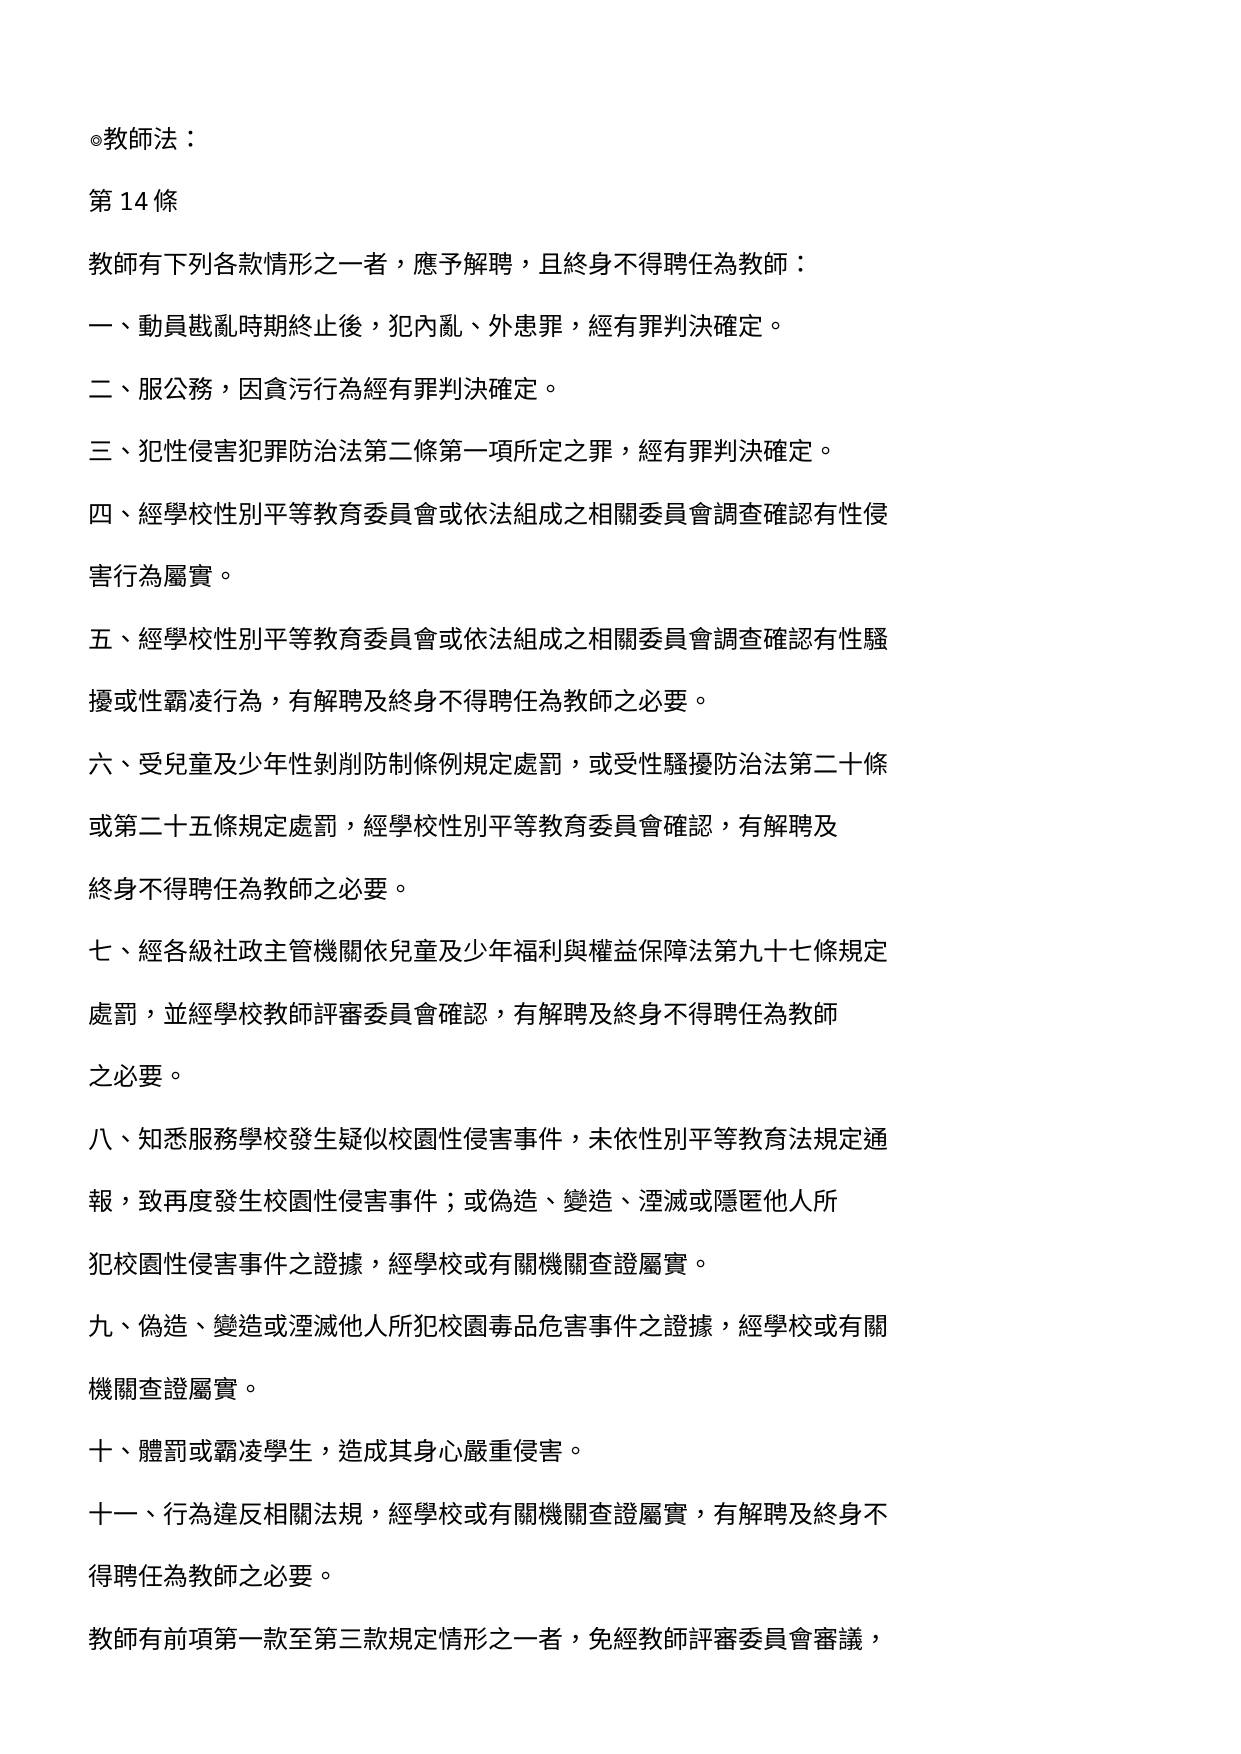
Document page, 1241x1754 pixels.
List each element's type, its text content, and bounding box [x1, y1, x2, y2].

text ◎教師法： 第14條 教師有下列各款情形之一者，應予解聘，且終身不得聘任為教師： 一、動員戡亂時期終止後，犯內亂、外患罪，經有罪判決確定。 二、服公務，因貪污行為經有罪判決確定。 三、犯性侵害犯罪防治法第二條第一項所定之罪，經有罪判決確定。 四、經學校性別平等教育委員會或依法組成之相關委員會調查確認有性侵 害行為屬實。 五、經學校性別平等教育委員會或依法組成之相關委員會調查確認有性騷 擾或性霸凌行為，有解聘及終身不得聘任為教師之必要。 六、受兒童及少年性剝削防制條例規定處罰，或受性騷擾防治法第二十條 或第二十五條規定處罰，經學校性別平等教育委員會確認，有解聘及 終身不得聘任為教師之必要。 七、經各級社政主管機關依兒童及少年福利與權益保障法第九十七條規定 處罰，並經學校教師評審委員會確認，有解聘及終身不得聘任為教師 之必要。 八、知悉服務學校發生疑似校園性侵害事件，未依性別平等教育法規定通 報，致再度發生校園性侵害事件；或偽造、變造、湮滅或隱匿他人所 犯校園性侵害事件之證據，經學校或有關機關查證屬實。 九、偽造、變造或湮滅他人所犯校園毒品危害事件之證據，經學校或有關 機關查證屬實。 十、體罰或霸凌學生，造成其身心嚴重侵害。 十一、行為違反相關法規，經學校或有關機關查證屬實，有解聘及終身不 得聘任為教師之必要。 教師有前項第一款至第三款規定情形之一者，免經教師評審委員會審議， [89, 96, 1152, 1658]
